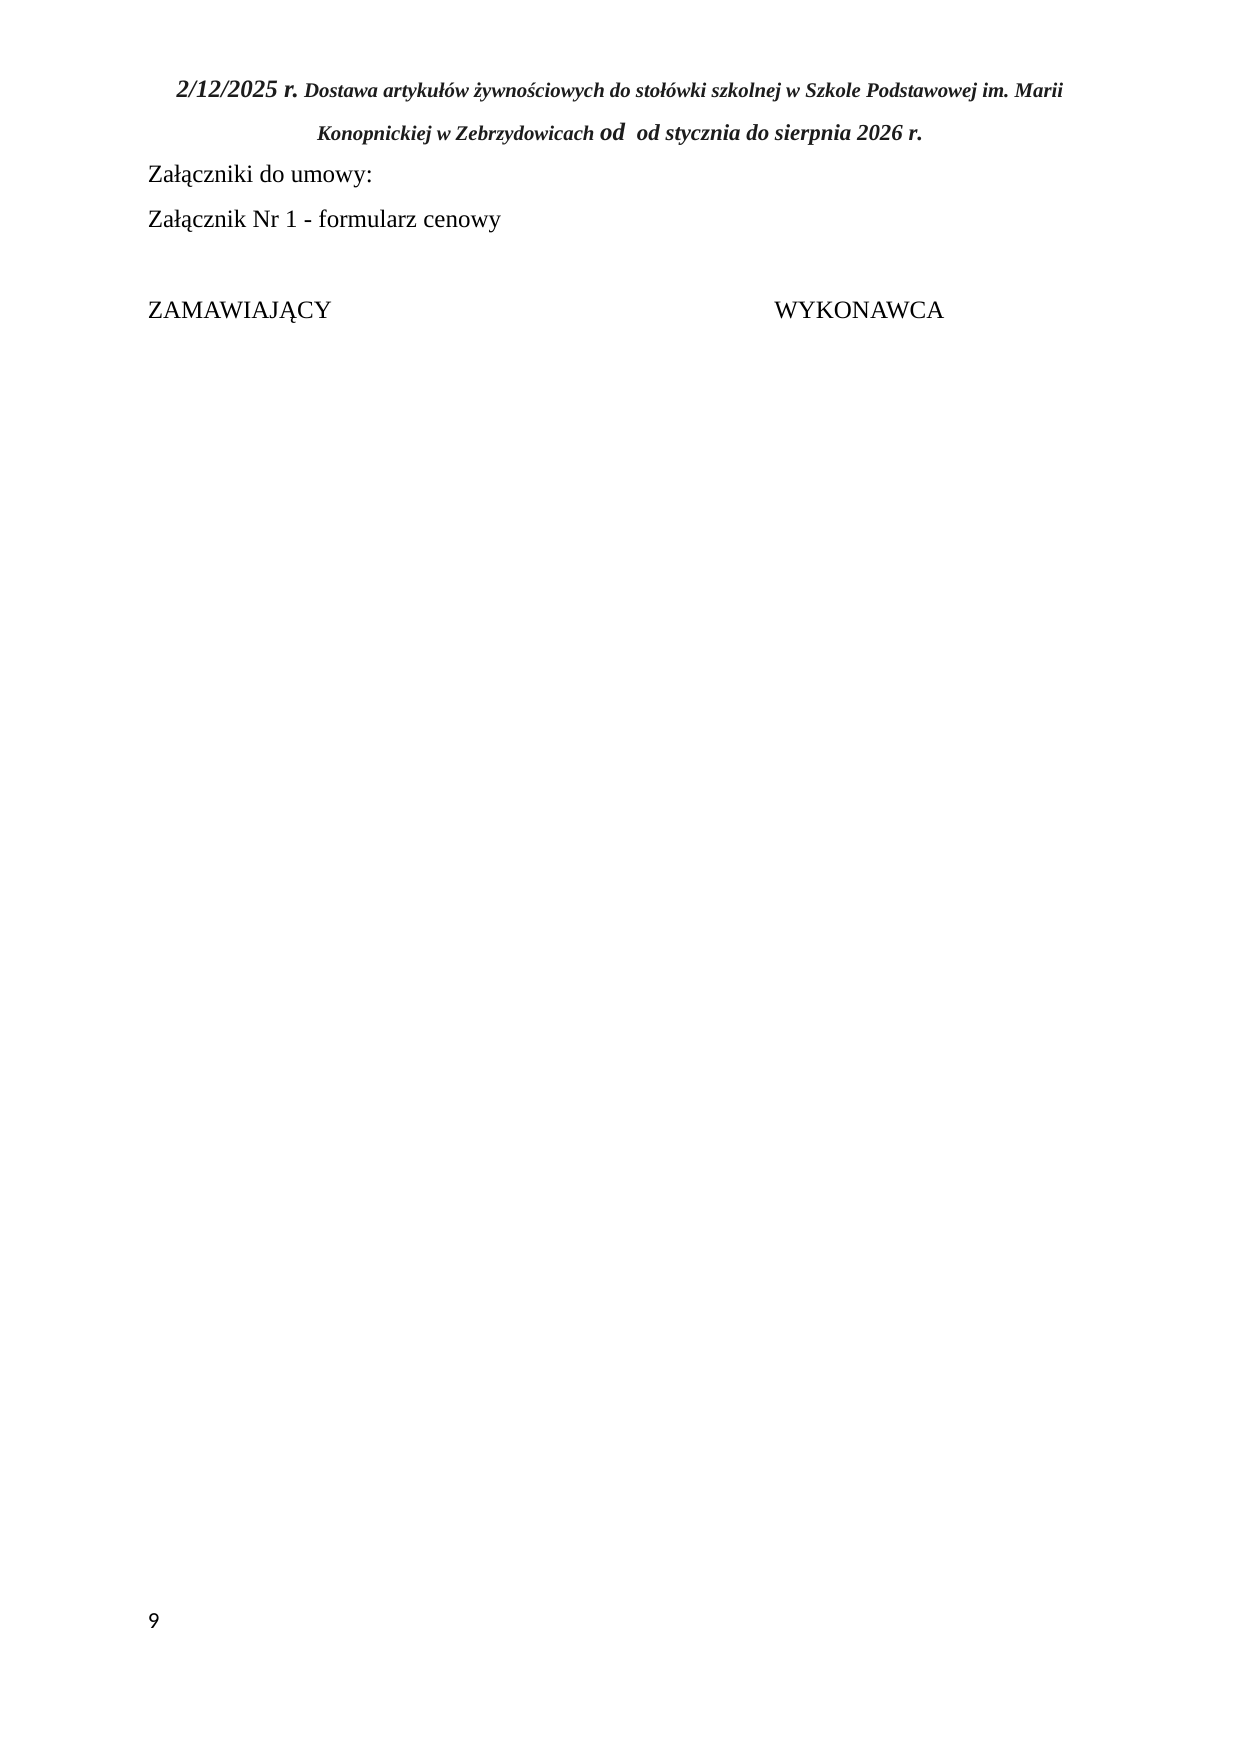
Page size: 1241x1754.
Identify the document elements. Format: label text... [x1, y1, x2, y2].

text Załączniki do umowy: [148, 159, 1093, 187]
text ZAMAWIAJĄCY WYKONAWCA [148, 295, 1093, 324]
text Załącznik Nr 1 - formularz cenowy [148, 204, 1093, 233]
